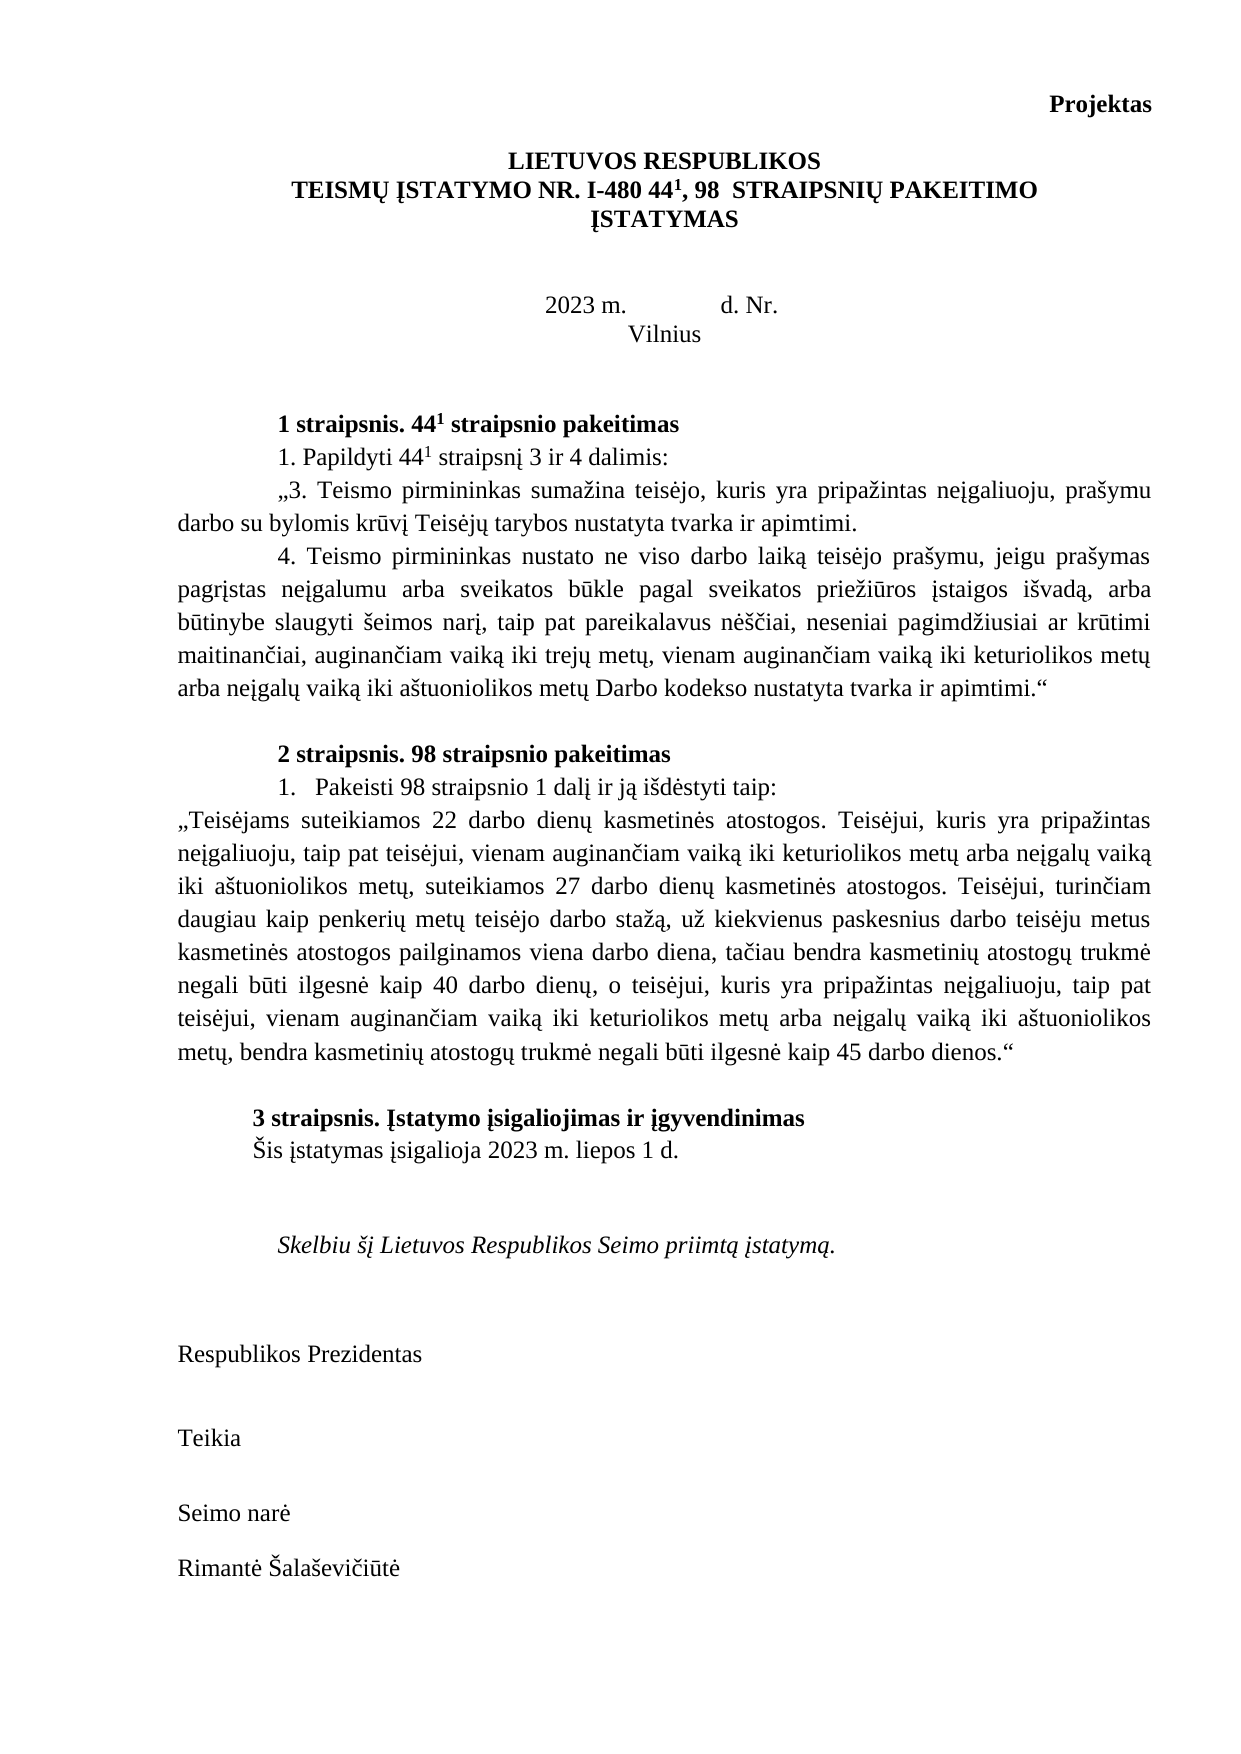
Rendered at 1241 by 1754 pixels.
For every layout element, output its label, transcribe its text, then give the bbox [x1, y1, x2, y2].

text 1 straipsnis. 441 straipsnio pakeitimas [277, 409, 1152, 438]
text 2023 m. d. Nr. [177, 290, 1152, 319]
text 4. Teismo pirmininkas nustato ne viso darbo laiką teisėjo prašymu, jeigu prašymas pagrįstas neįgalumu arba sveikatos būkle pagal sveikatos priežiūros įstaigos išvadą, arba būtinybe slaugyti šeimos narį, taip pat pareikalavus nėščiai, neseniai pagimdžiusiai ar krūtimi maitinančiai, auginančiam vaiką iki trejų metų, vienam auginančiam vaiką iki keturiolikos metų arba neįgalų vaiką iki aštuoniolikos metų Darbo kodekso nustatyta tvarka ir apimtimi.“ [177, 541, 1152, 702]
text Vilnius [177, 319, 1152, 347]
text Projektas [277, 89, 1152, 117]
text Šis įstatymas įsigalioja 2023 m. liepos 1 d. [177, 1136, 1152, 1164]
text 1. Pakeisti 98 straipsnio 1 dalį ir ją išdėstyti taip: [277, 772, 1152, 801]
text ĮSTATYMAS [177, 204, 1152, 232]
text Seimo narė [177, 1498, 1152, 1527]
text 3 straipsnis. Įstatymo įsigaliojimas ir įgyvendinimas [177, 1103, 1152, 1131]
text „Teisėjams suteikiamos 22 darbo dienų kasmetinės atostogos. Teisėjui, kuris yra pripažintas neįgaliuoju, taip pat teisėjui, vienam auginančiam vaiką iki keturiolikos metų arba neįgalų vaiką iki aštuoniolikos metų, suteikiamos 27 darbo dienų kasmetinės atostogos. Teisėjui, turinčiam daugiau kaip penkerių metų teisėjo darbo stažą, už kiekvienus paskesnius darbo teisėju metus kasmetinės atostogos pailginamos viena darbo diena, tačiau bendra kasmetinių atostogų trukmė negali būti ilgesnė kaip 40 darbo dienų, o teisėjui, kuris yra pripažintas neįgaliuoju, taip pat teisėjui, vienam auginančiam vaiką iki keturiolikos metų arba neįgalų vaiką iki aštuoniolikos metų, bendra kasmetinių atostogų trukmė negali būti ilgesnė kaip 45 darbo dienos.“ [177, 805, 1152, 1065]
text 2 straipsnis. 98 straipsnio pakeitimas [177, 739, 1152, 768]
text Skelbiu šį Lietuvos Respublikos Seimo priimtą įstatymą. [177, 1230, 1152, 1259]
text Teikia [177, 1423, 1152, 1452]
text 1. Papildyti 441 straipsnį 3 ir 4 dalimis: [277, 442, 1152, 471]
text Respublikos Prezidentas [177, 1339, 1152, 1368]
text Rimantė Šalaševičiūtė [177, 1553, 1152, 1582]
text „3. Teismo pirmininkas sumažina teisėjo, kuris yra pripažintas neįgaliuoju, prašymu darbo su bylomis krūvį Teisėjų tarybos nustatyta tvarka ir apimtimi. [177, 475, 1152, 537]
text LIETUVOS RESPUBLIKOS [177, 146, 1152, 175]
text TEISMŲ ĮSTATYMO NR. I-480 441, 98 STRAIPSNIŲ PAKEITIMO [177, 175, 1152, 204]
